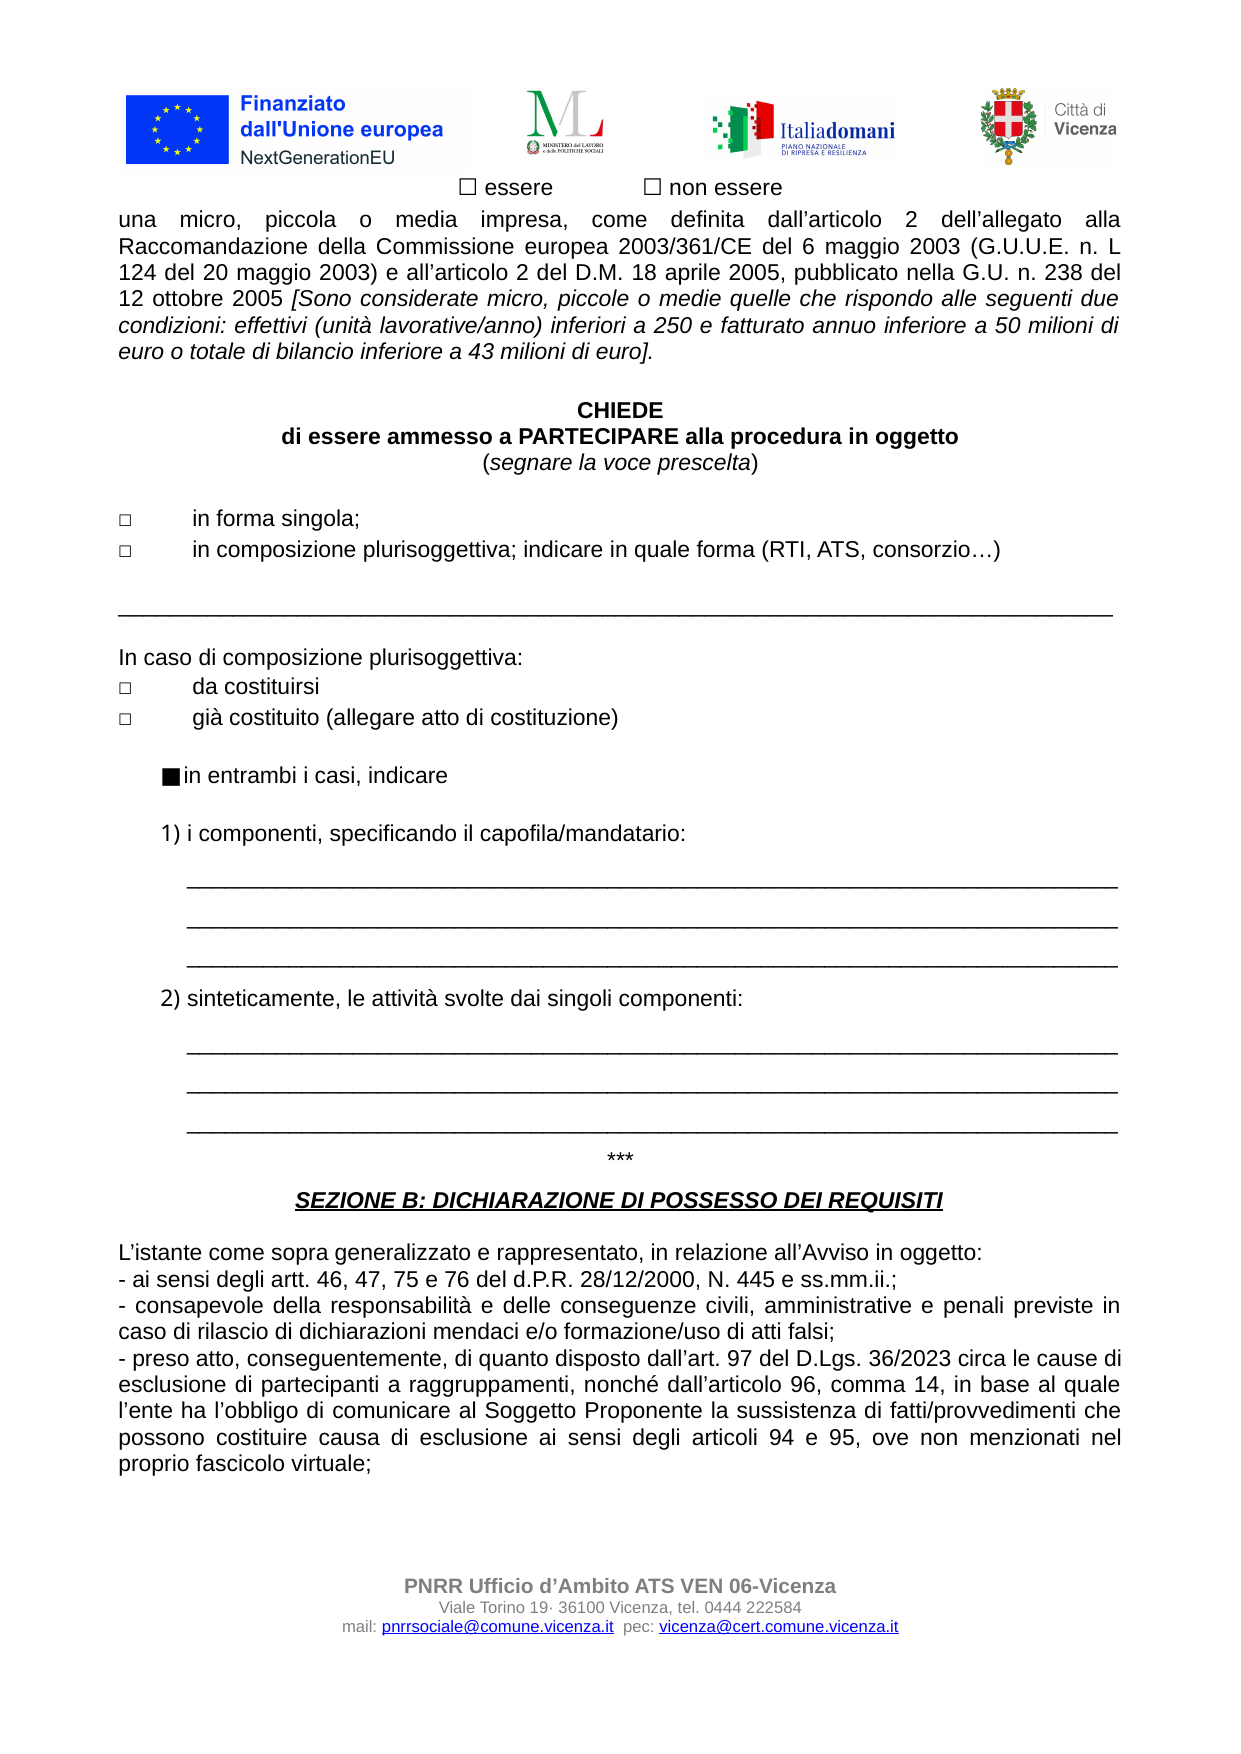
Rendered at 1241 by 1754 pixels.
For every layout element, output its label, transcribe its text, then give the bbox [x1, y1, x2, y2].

text di essere ammesso a PARTECIPARE alla procedura in oggetto [118, 423, 1122, 449]
list i componenti, specificando il capofila/mandatario: [160, 816, 1122, 848]
list ___________________________________________________________________________________________________________________________________________________________________________________________________________________________ [160, 1029, 1122, 1134]
text SEZIONE B: DICHIARAZIONE DI POSSESSO DEI REQUISITI [118, 1187, 1122, 1213]
picture [706, 93, 900, 164]
text In caso di composizione plurisoggettiva: [118, 644, 1122, 670]
text - ai sensi degli artt. 46, 47, 75 e 76 del d.P.R. 28/12/2000, N. 445 e ss.mm.ii.; [118, 1266, 1122, 1292]
list già costituito (allegare atto di costituzione) [118, 701, 1122, 732]
picture [118, 84, 471, 173]
list da costituirsi [118, 670, 1122, 701]
picture [980, 88, 1117, 165]
text *** [118, 1147, 1122, 1173]
picture [516, 73, 614, 172]
text una micro, piccola o media impresa, come definita dall’articolo 2 dell’allegato alla Raccomandazione della Commissione europea 2003/361/CE del 6 maggio 2003 (G.U.U.E. n. L 124 del 20 maggio 2003) e all’articolo 2 del D.M. 18 aprile 2005, pubblicato nella G.U. n. 238 del 12 ottobre 2005 [Sono considerate micro, piccole o medie quelle che rispondo alle seguenti due condizioni: effettivi (unità lavorative/anno) inferiori a 250 e fatturato annuo inferiore a 50 milioni di euro o totale di bilancio inferiore a 43 milioni di euro]. [118, 206, 1122, 364]
list sinteticamente, le attività svolte dai singoli componenti: [160, 982, 1122, 1013]
list in composizione plurisoggettiva; indicare in quale forma (RTI, ATS, consorzio…) [118, 533, 1122, 564]
text L’istante come sopra generalizzato e rappresentato, in relazione all’Avviso in oggetto: [118, 1239, 1122, 1266]
list ___________________________________________________________________________________________________________________________________________________________________________________________________________________________ [160, 863, 1122, 969]
text ______________________________________________________________________________ [118, 591, 1122, 617]
text CHIEDE [118, 397, 1122, 423]
text ☐ essere ☐ non essere [118, 174, 1122, 200]
text (segnare la voce prescelta) [118, 449, 1122, 476]
list in forma singola; [118, 502, 1122, 533]
text - preso atto, conseguentemente, di quanto disposto dall’art. 97 del D.Lgs. 36/2023 circa le cause di esclusione di partecipanti a raggruppamenti, nonché dall’articolo 96, comma 14, in base al quale l’ente ha l’obbligo di comunicare al Soggetto Proponente la sussistenza di fatti/provvedimenti che possono costituire causa di esclusione ai sensi degli articoli 94 e 95, ove non menzionati nel proprio fascicolo virtuale; [118, 1345, 1122, 1476]
text - consapevole della responsabilità e delle conseguenze civili, amministrative e penali previste in caso di rilascio di dichiarazioni mendaci e/o formazione/uso di atti falsi; [118, 1292, 1122, 1345]
list in entrambi i casi, indicare [160, 759, 1122, 790]
